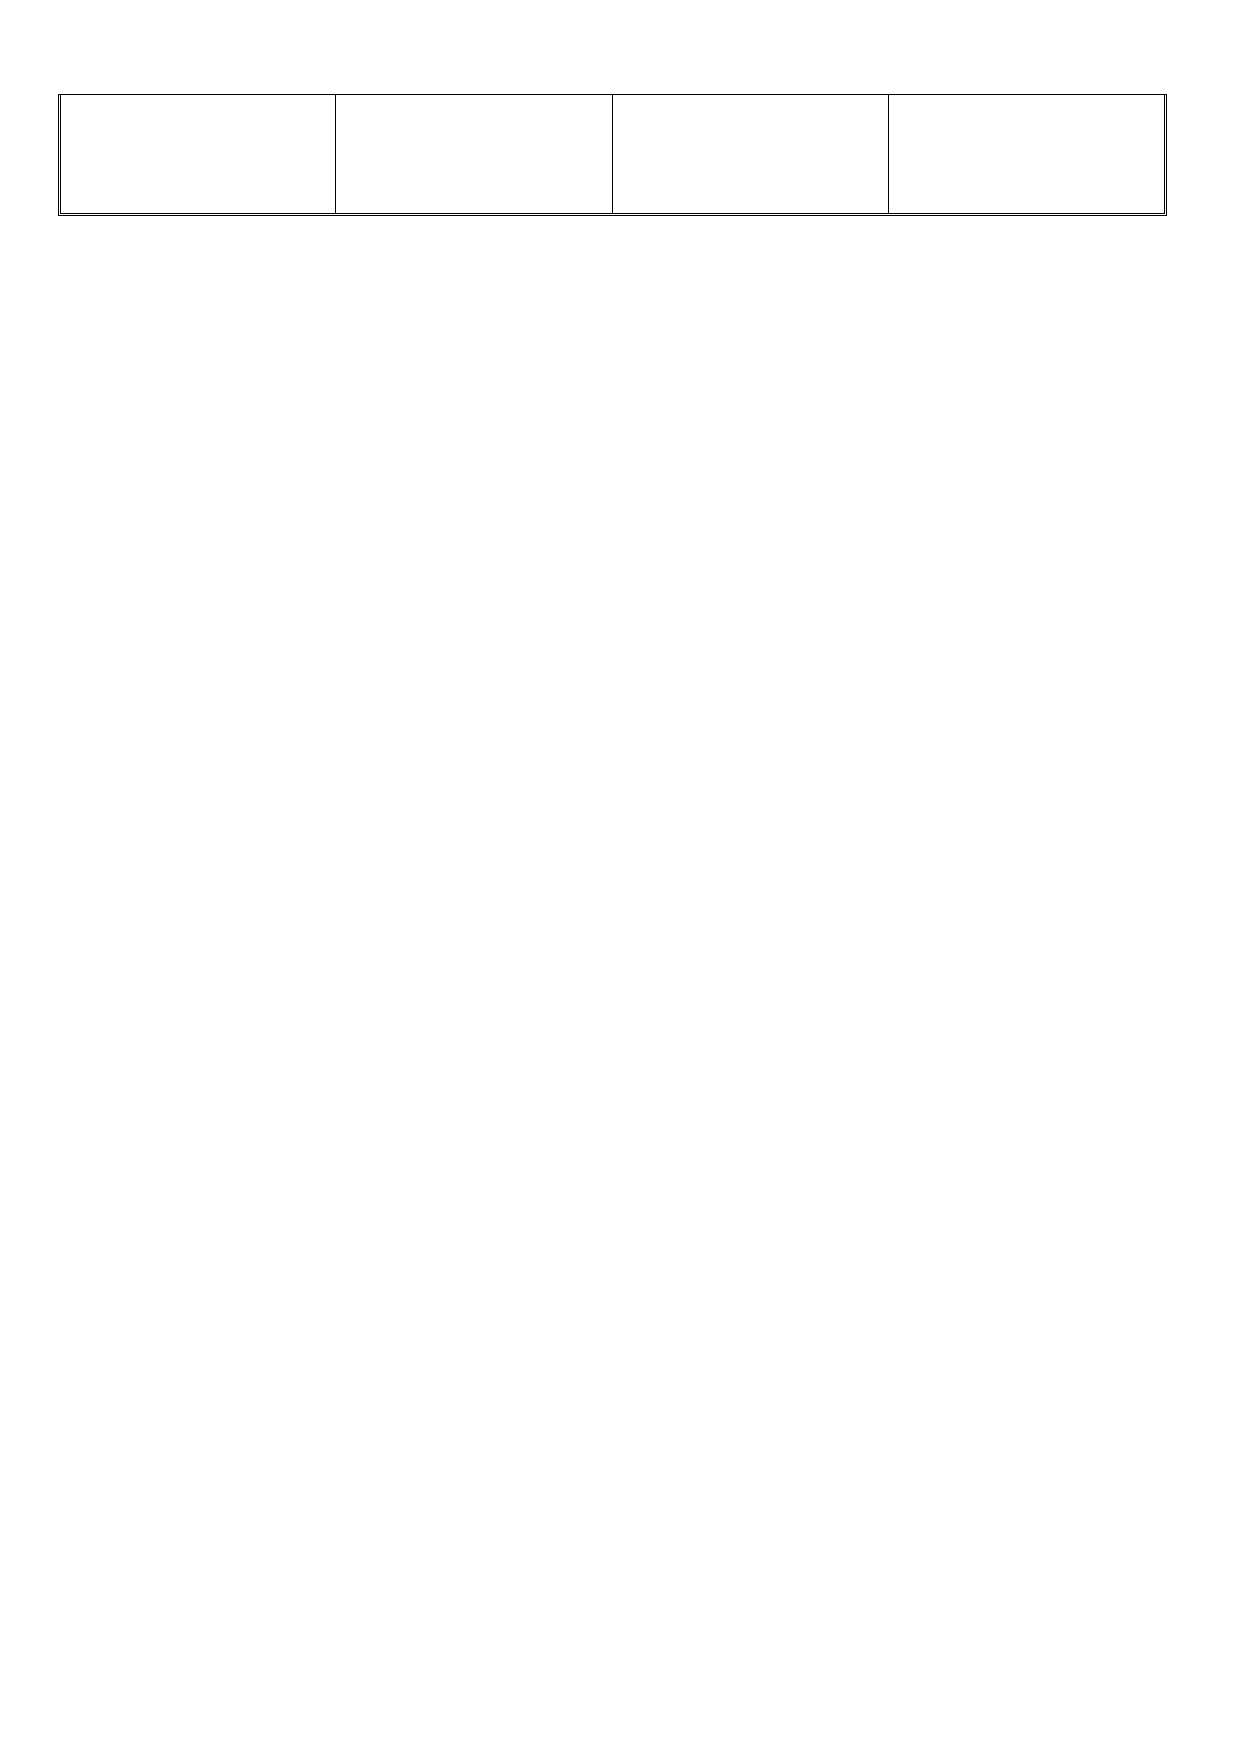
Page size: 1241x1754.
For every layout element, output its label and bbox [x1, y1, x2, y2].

table_cell [336, 95, 612, 212]
table_cell [613, 95, 888, 212]
table_cell [889, 95, 1164, 212]
table_cell [61, 95, 335, 212]
